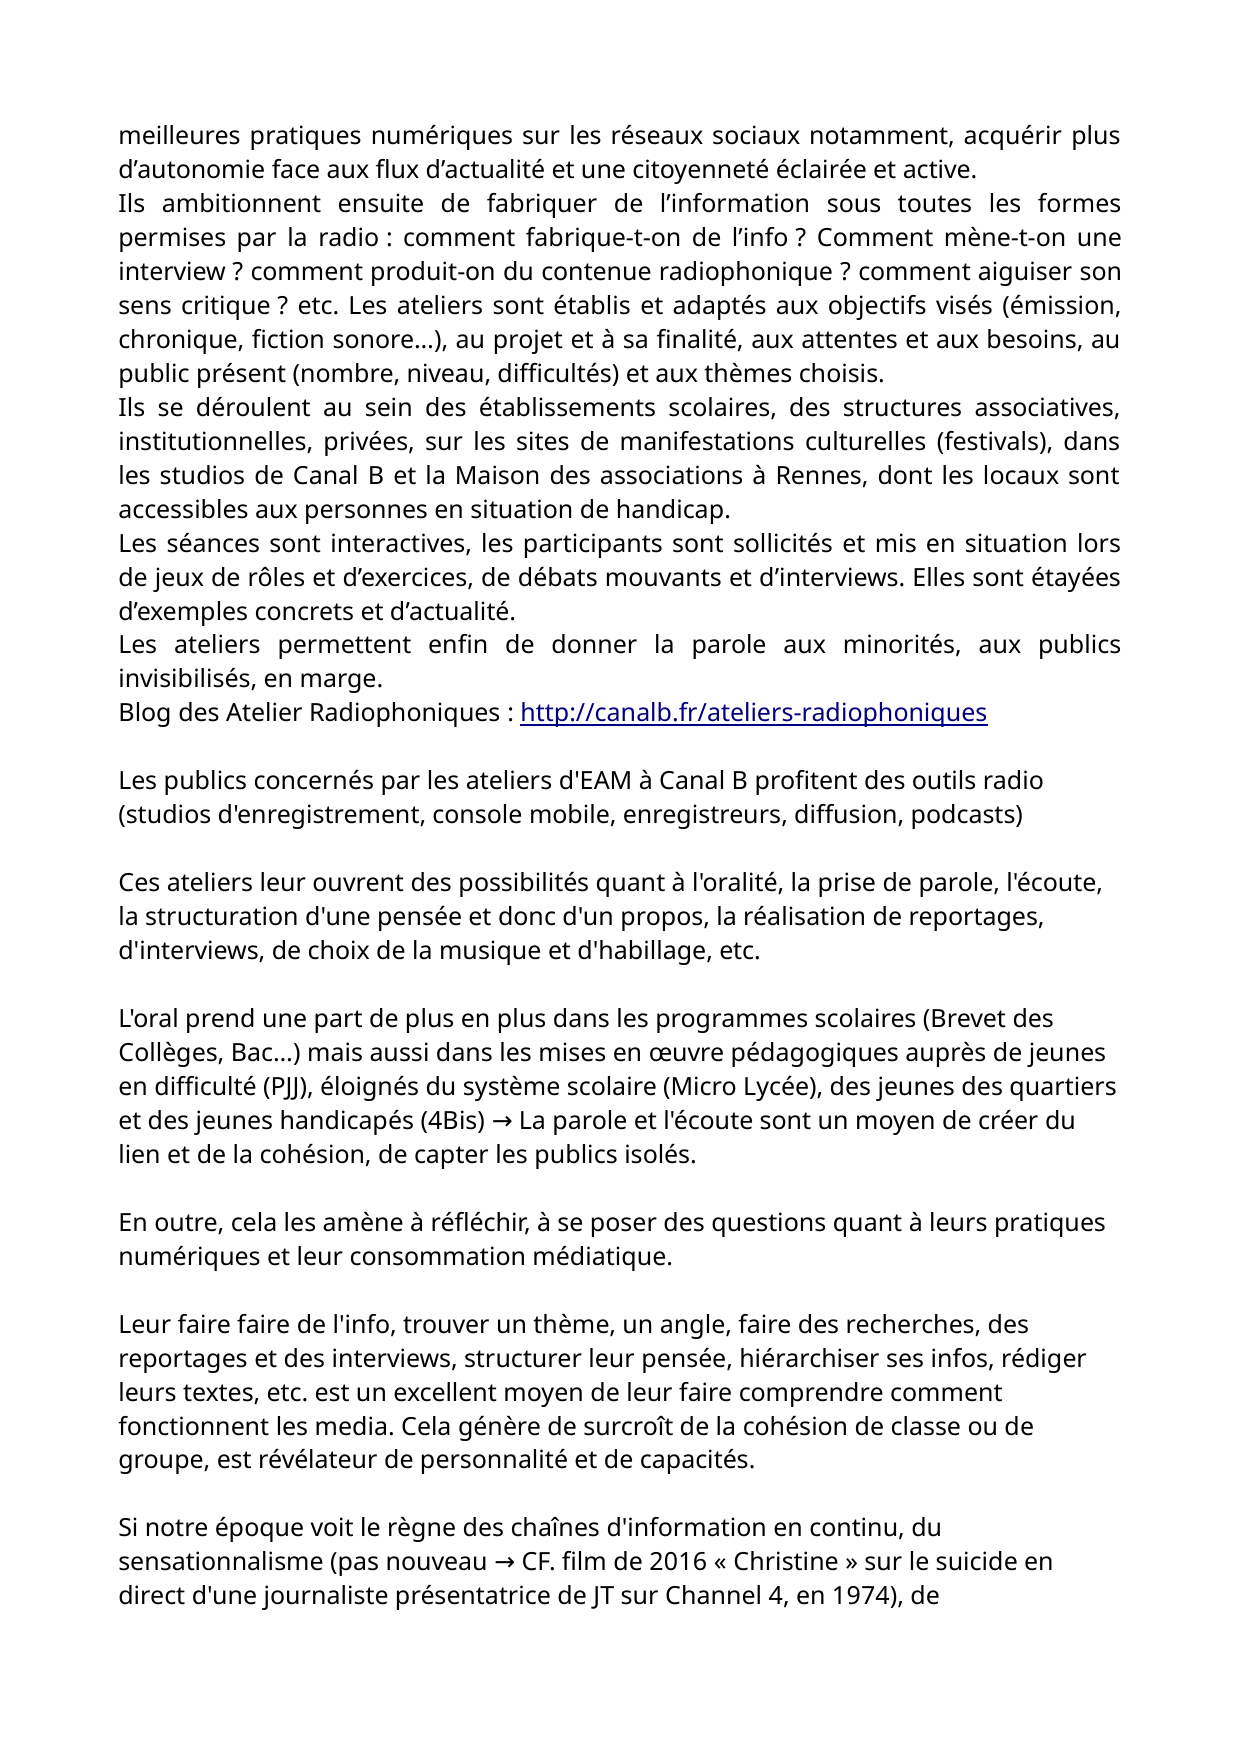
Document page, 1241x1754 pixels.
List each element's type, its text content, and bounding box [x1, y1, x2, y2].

text Ces ateliers leur ouvrent des possibilités quant à l'oralité, la prise de parole, l'écoute, la structuration d'une pensée et donc d'un propos, la réalisation de reportages, d'interviews, de choix de la musique et d'habillage, etc. [118, 865, 1122, 967]
text Les publics concernés par les ateliers d'EAM à Canal B profitent des outils radio (studios d'enregistrement, console mobile, enregistreurs, diffusion, podcasts) [118, 763, 1122, 831]
text Ils ambitionnent ensuite de fabriquer de l’information sous toutes les formes permises par la radio : comment fabrique-t-on de l’info ? Comment mène-t-on une interview ? comment produit-on du contenue radiophonique ? comment aiguiser son sens critique ? etc. Les ateliers sont établis et adaptés aux objectifs visés (émission, chronique, fiction sonore…), au projet et à sa finalité, aux attentes et aux besoins, au public présent (nombre, niveau, difficultés) et aux thèmes choisis. [118, 186, 1122, 390]
text meilleures pratiques numériques sur les réseaux sociaux notamment, acquérir plus d’autonomie face aux flux d’actualité et une citoyenneté éclairée et active. [118, 118, 1122, 186]
text L'oral prend une part de plus en plus dans les programmes scolaires (Brevet des Collèges, Bac…) mais aussi dans les mises en œuvre pédagogiques auprès de jeunes en difficulté (PJJ), éloignés du système scolaire (Micro Lycée), des jeunes des quartiers et des jeunes handicapés (4Bis) → La parole et l'écoute sont un moyen de créer du lien et de la cohésion, de capter les publics isolés. [118, 1001, 1122, 1171]
text Les ateliers permettent enfin de donner la parole aux minorités, aux publics invisibilisés, en marge. [118, 627, 1122, 695]
text Les séances sont interactives, les participants sont sollicités et mis en situation lors de jeux de rôles et d’exercices, de débats mouvants et d’interviews. Elles sont étayées d’exemples concrets et d’actualité. [118, 526, 1122, 627]
text Blog des Atelier Radiophoniques : http://canalb.fr/ateliers-radiophoniques [118, 695, 1122, 729]
text En outre, cela les amène à réfléchir, à se poser des questions quant à leurs pratiques numériques et leur consommation médiatique. [118, 1205, 1122, 1273]
text Si notre époque voit le règne des chaînes d'information en continu, du sensationnalisme (pas nouveau → CF. film de 2016 « Christine » sur le suicide en direct d'une journaliste présentatrice de JT sur Channel 4, en 1974), de [118, 1510, 1122, 1612]
text Leur faire faire de l'info, trouver un thème, un angle, faire des recherches, des reportages et des interviews, structurer leur pensée, hiérarchiser ses infos, rédiger leurs textes, etc. est un excellent moyen de leur faire comprendre comment fonctionnent les media. Cela génère de surcroît de la cohésion de classe ou de groupe, est révélateur de personnalité et de capacités. [118, 1307, 1122, 1476]
text Ils se déroulent au sein des établissements scolaires, des structures associatives, institutionnelles, privées, sur les sites de manifestations culturelles (festivals), dans les studios de Canal B et la Maison des associations à Rennes, dont les locaux sont accessibles aux personnes en situation de handicap. [118, 390, 1122, 526]
